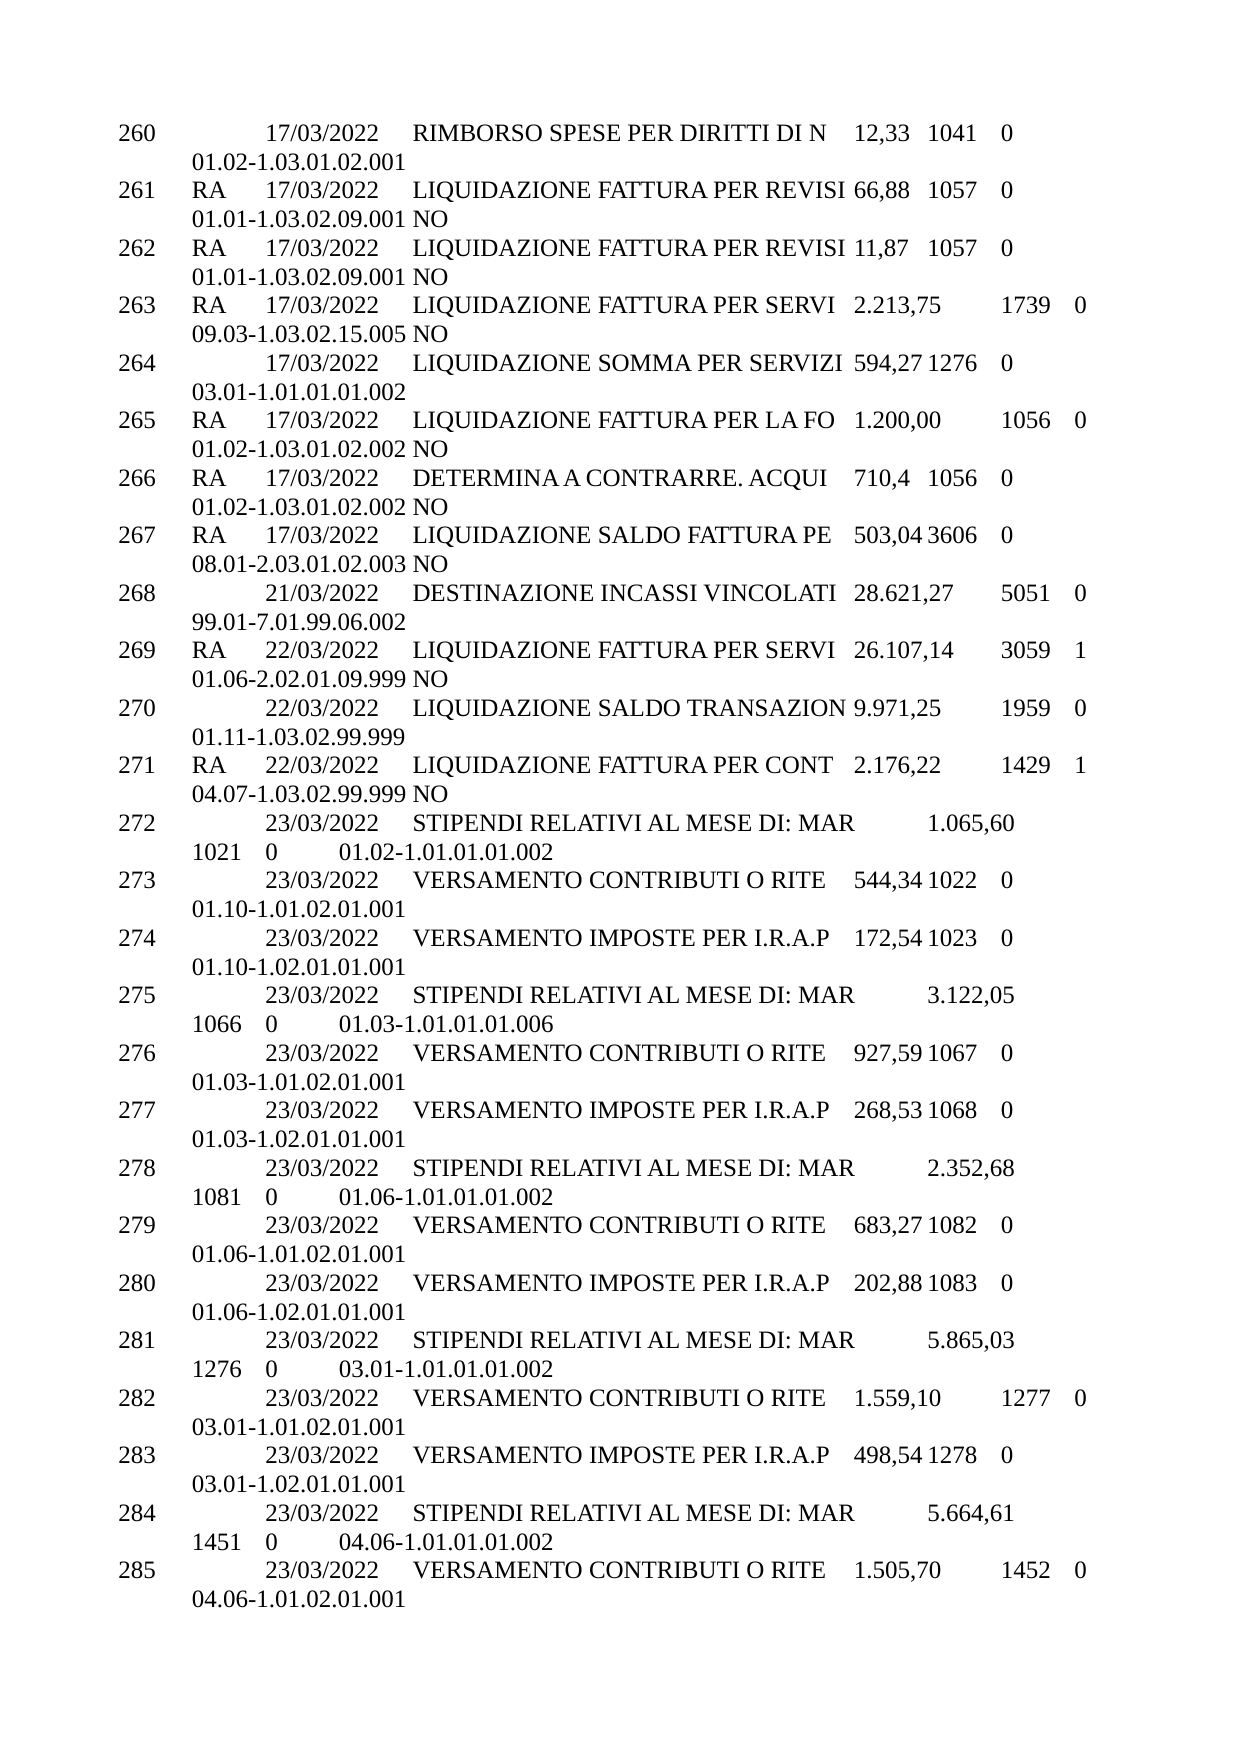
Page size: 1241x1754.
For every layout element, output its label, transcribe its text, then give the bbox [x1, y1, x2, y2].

text 267 RA 17/03/2022 LIQUIDAZIONE SALDO FATTURA PE 503,04 3606 0 08.01-2.03.01.02.003 NO [118, 521, 1122, 578]
text 268 21/03/2022 DESTINAZIONE INCASSI VINCOLATI 28.621,27 5051 0 99.01-7.01.99.06.002 [118, 578, 1122, 636]
text 278 23/03/2022 STIPENDI RELATIVI AL MESE DI: MAR 2.352,68 1081 0 01.06-1.01.01.01.002 [118, 1153, 1122, 1211]
text 272 23/03/2022 STIPENDI RELATIVI AL MESE DI: MAR 1.065,60 1021 0 01.02-1.01.01.01.002 [118, 808, 1122, 866]
text 263 RA 17/03/2022 LIQUIDAZIONE FATTURA PER SERVI 2.213,75 1739 0 09.03-1.03.02.15.005 NO [118, 291, 1122, 348]
text 274 23/03/2022 VERSAMENTO IMPOSTE PER I.R.A.P 172,54 1023 0 01.10-1.02.01.01.001 [118, 923, 1122, 981]
text 270 22/03/2022 LIQUIDAZIONE SALDO TRANSAZION 9.971,25 1959 0 01.11-1.03.02.99.999 [118, 693, 1122, 751]
text 281 23/03/2022 STIPENDI RELATIVI AL MESE DI: MAR 5.865,03 1276 0 03.01-1.01.01.01.002 [118, 1326, 1122, 1383]
text 266 RA 17/03/2022 DETERMINA A CONTRARRE. ACQUI 710,4 1056 0 01.02-1.03.01.02.002 NO [118, 463, 1122, 521]
text 264 17/03/2022 LIQUIDAZIONE SOMMA PER SERVIZI 594,27 1276 0 03.01-1.01.01.01.002 [118, 348, 1122, 406]
text 284 23/03/2022 STIPENDI RELATIVI AL MESE DI: MAR 5.664,61 1451 0 04.06-1.01.01.01.002 [118, 1498, 1122, 1556]
text 265 RA 17/03/2022 LIQUIDAZIONE FATTURA PER LA FO 1.200,00 1056 0 01.02-1.03.01.02.002 NO [118, 406, 1122, 463]
text 269 RA 22/03/2022 LIQUIDAZIONE FATTURA PER SERVI 26.107,14 3059 1 01.06-2.02.01.09.999 NO [118, 636, 1122, 693]
text 277 23/03/2022 VERSAMENTO IMPOSTE PER I.R.A.P 268,53 1068 0 01.03-1.02.01.01.001 [118, 1096, 1122, 1153]
text 271 RA 22/03/2022 LIQUIDAZIONE FATTURA PER CONT 2.176,22 1429 1 04.07-1.03.02.99.999 NO [118, 751, 1122, 808]
text 283 23/03/2022 VERSAMENTO IMPOSTE PER I.R.A.P 498,54 1278 0 03.01-1.02.01.01.001 [118, 1441, 1122, 1498]
text 261 RA 17/03/2022 LIQUIDAZIONE FATTURA PER REVISI 66,88 1057 0 01.01-1.03.02.09.001 NO [118, 176, 1122, 233]
text 260 17/03/2022 RIMBORSO SPESE PER DIRITTI DI N 12,33 1041 0 01.02-1.03.01.02.001 [118, 118, 1122, 176]
text 282 23/03/2022 VERSAMENTO CONTRIBUTI O RITE 1.559,10 1277 0 03.01-1.01.02.01.001 [118, 1383, 1122, 1441]
text 280 23/03/2022 VERSAMENTO IMPOSTE PER I.R.A.P 202,88 1083 0 01.06-1.02.01.01.001 [118, 1268, 1122, 1326]
text 279 23/03/2022 VERSAMENTO CONTRIBUTI O RITE 683,27 1082 0 01.06-1.01.02.01.001 [118, 1211, 1122, 1268]
text 285 23/03/2022 VERSAMENTO CONTRIBUTI O RITE 1.505,70 1452 0 04.06-1.01.02.01.001 [118, 1556, 1122, 1613]
text 273 23/03/2022 VERSAMENTO CONTRIBUTI O RITE 544,34 1022 0 01.10-1.01.02.01.001 [118, 866, 1122, 923]
text 276 23/03/2022 VERSAMENTO CONTRIBUTI O RITE 927,59 1067 0 01.03-1.01.02.01.001 [118, 1038, 1122, 1096]
text 275 23/03/2022 STIPENDI RELATIVI AL MESE DI: MAR 3.122,05 1066 0 01.03-1.01.01.01.006 [118, 981, 1122, 1038]
text 262 RA 17/03/2022 LIQUIDAZIONE FATTURA PER REVISI 11,87 1057 0 01.01-1.03.02.09.001 NO [118, 233, 1122, 291]
